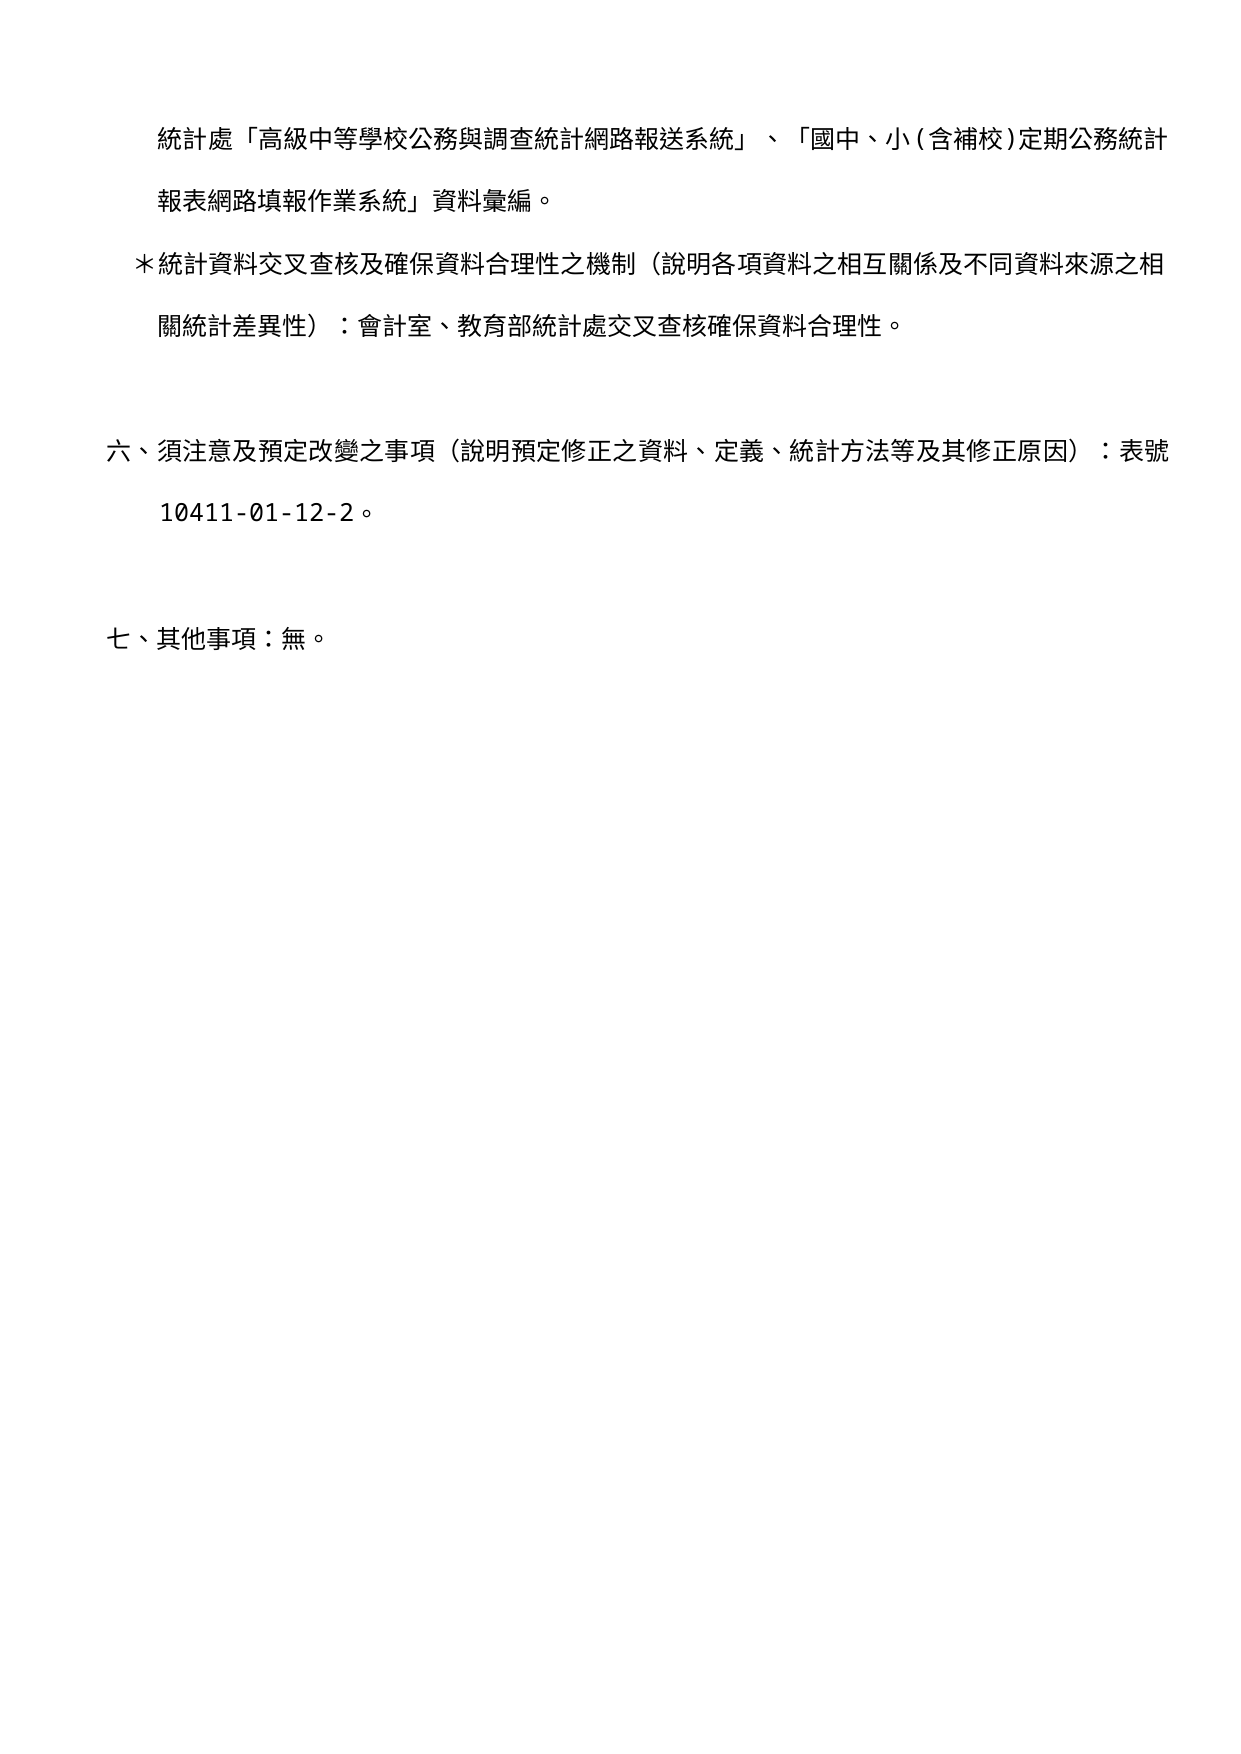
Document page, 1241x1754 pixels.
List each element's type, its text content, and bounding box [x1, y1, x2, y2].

text 七、其他事項：無。 [106, 596, 1169, 658]
text 統計處「高級中等學校公務與調查統計網路報送系統」、「國中、小(含補校)定期公務統計報表網路填報作業系統」資料彙編。 [133, 96, 1169, 221]
text ＊統計資料交叉查核及確保資料合理性之機制（說明各項資料之相互關係及不同資料來源之相關統計差異性）：會計室、教育部統計處交叉查核確保資料合理性。 [133, 221, 1169, 346]
text 六、須注意及預定改變之事項（說明預定修正之資料、定義、統計方法等及其修正原因）：表號10411-01-12-2。 [106, 408, 1169, 533]
